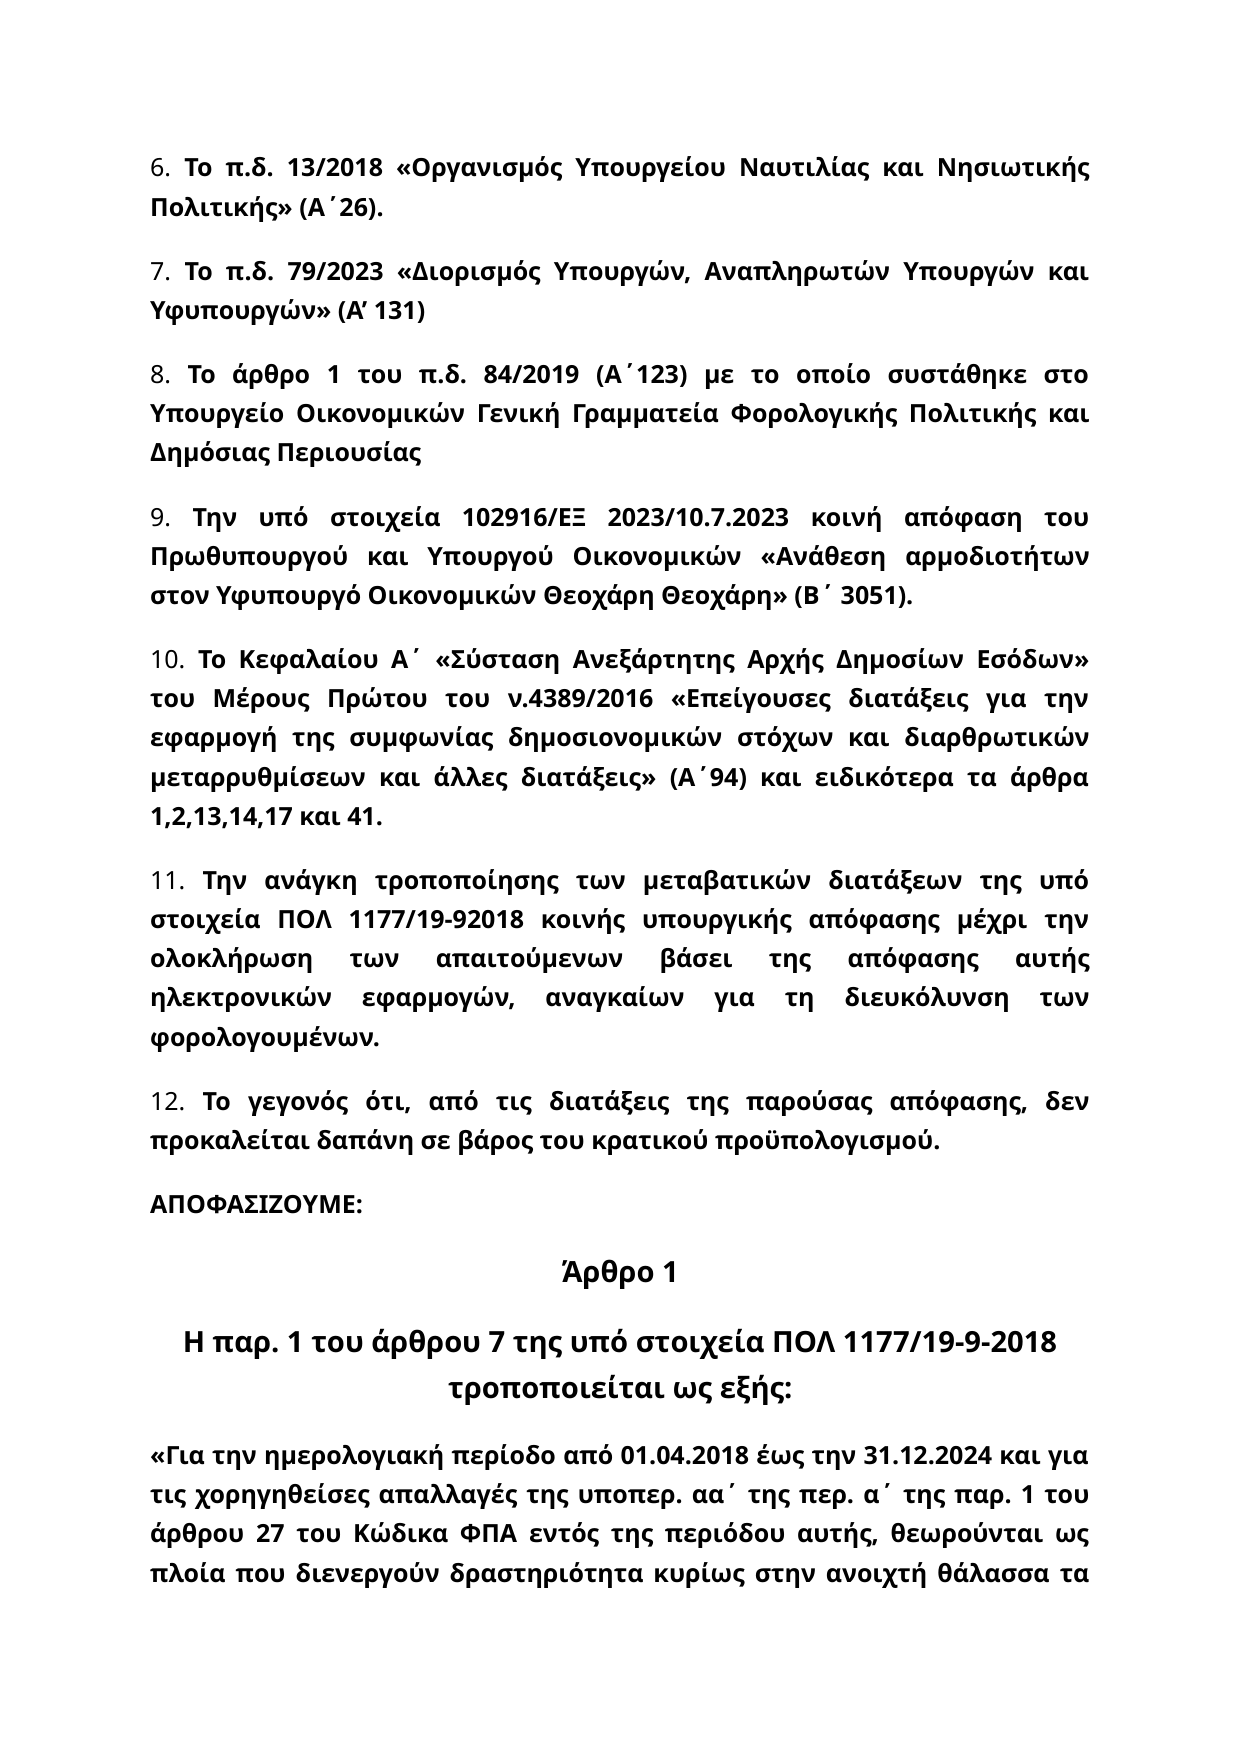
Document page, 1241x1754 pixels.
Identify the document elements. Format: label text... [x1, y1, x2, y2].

text 12. Το γεγονός ότι, από τις διατάξεις της παρούσας απόφασης, δεν προκαλείται δαπάνη σε βάρος του κρατικού προϋπολογισμού. [150, 1083, 1090, 1157]
subtitle Άρθρο 1 [150, 1251, 1090, 1291]
text «Για την ημερολογιακή περίοδο από 01.04.2018 έως την 31.12.2024 και για τις χορηγηθείσες απαλλαγές της υποπερ. αα΄ της περ. α΄ της παρ. 1 του άρθρου 27 του Κώδικα ΦΠΑ εντός της περιόδου αυτής, θεωρούνται ως πλοία που διενεργούν δραστηριότητα κυρίως στην ανοιχτή θάλασσα τα [150, 1438, 1090, 1589]
text 11. Την ανάγκη τροποποίησης των μεταβατικών διατάξεων της υπό στοιχεία ΠΟΛ 1177/19-92018 κοινής υπουργικής απόφασης μέχρι την ολοκλήρωση των απαιτούμενων βάσει της απόφασης αυτής ηλεκτρονικών εφαρμογών, αναγκαίων για τη διευκόλυνση των φορολογουμένων. [150, 862, 1090, 1053]
text 9. Την υπό στοιχεία 102916/ΕΞ 2023/10.7.2023 κοινή απόφαση του Πρωθυπουργού και Υπουργού Οικονομικών «Ανάθεση αρμοδιοτήτων στον Υφυπουργό Οικονομικών Θεοχάρη Θεοχάρη» (Β΄ 3051). [150, 499, 1090, 612]
text 6. Το π.δ. 13/2018 «Οργανισμός Υπουργείου Ναυτιλίας και Νησιωτικής Πολιτικής» (Α΄26). [150, 150, 1090, 223]
text 7. Το π.δ. 79/2023 «Διορισμός Υπουργών, Αναπληρωτών Υπουργών και Υφυπουργών» (Α’ 131) [150, 253, 1090, 327]
text 10. Το Κεφαλαίου Α΄ «Σύσταση Ανεξάρτητης Αρχής Δημοσίων Εσόδων» του Μέρους Πρώτου του ν.4389/2016 «Επείγουσες διατάξεις για την εφαρμογή της συμφωνίας δημοσιονομικών στόχων και διαρθρωτικών μεταρρυθμίσεων και άλλες διατάξεις» (Α΄94) και ειδικότερα τα άρθρα 1,2,13,14,17 και 41. [150, 642, 1090, 832]
text 8. Το άρθρο 1 του π.δ. 84/2019 (Α΄123) με το οποίο συστάθηκε στο Υπουργείο Οικονομικών Γενική Γραμματεία Φορολογικής Πολιτικής και Δημόσιας Περιουσίας [150, 357, 1090, 469]
text ΑΠΟΦΑΣΙΖΟΥΜΕ: [150, 1187, 1090, 1221]
subtitle Η παρ. 1 του άρθρου 7 της υπό στοιχεία ΠΟΛ 1177/19-9-2018 τροποποιείται ως εξής: [150, 1321, 1090, 1407]
